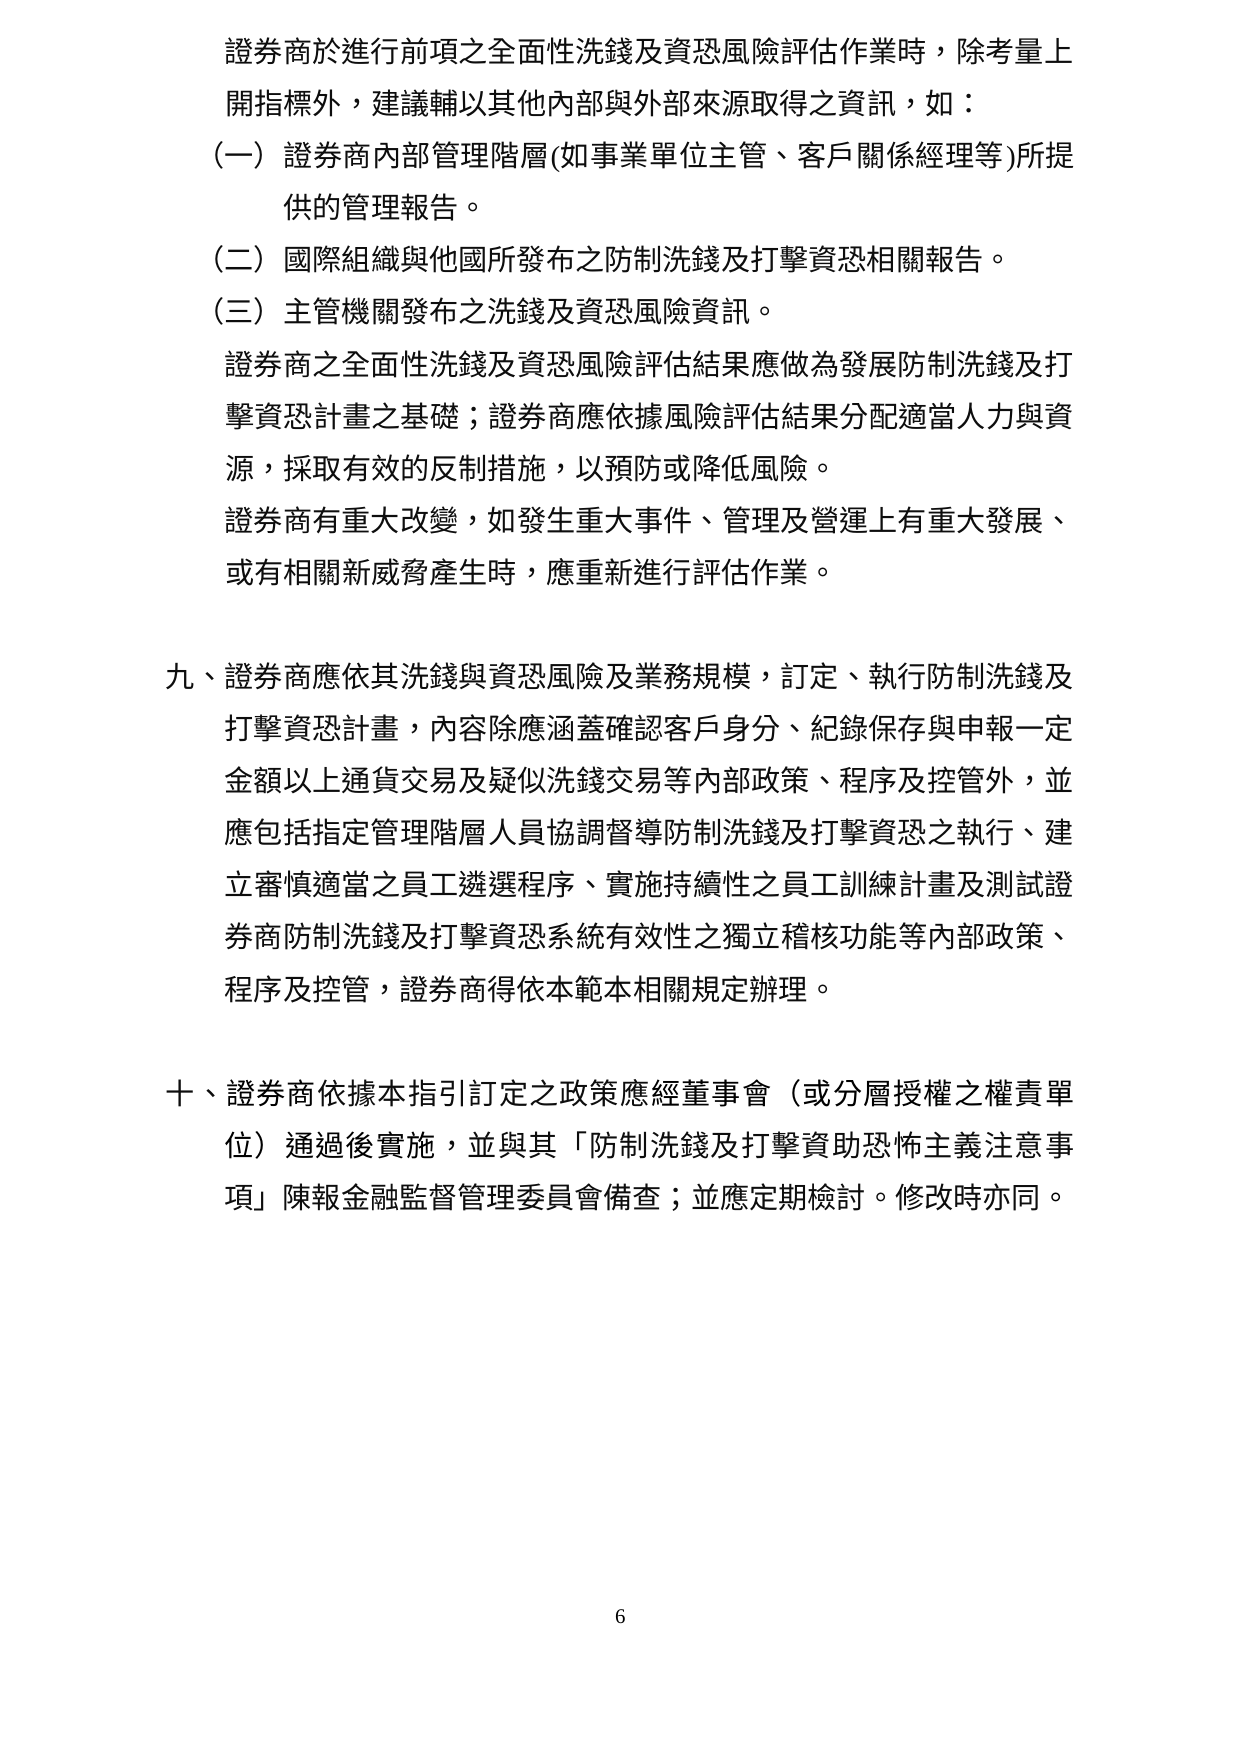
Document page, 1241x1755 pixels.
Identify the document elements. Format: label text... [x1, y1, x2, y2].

text （三） 主管機關發布之洗錢及資恐風險資訊。 [195, 281, 1075, 333]
text （一） 證券商內部管理階層(如事業單位主管、客戶關係經理等)所提供的管理報告。 [195, 125, 1075, 229]
text 證券商有重大改變，如發生重大事件、管理及營運上有重大發展、或有相關新威脅產生時，應重新進行評估作業。 [224, 489, 1075, 594]
text 十、證券商依據本指引訂定之政策應經董事會（或分層授權之權責單位）通過後實施，並與其「防制洗錢及打擊資助恐怖主義注意事項」陳報金融監督管理委員會備查；並應定期檢討。修改時亦同。 [165, 1062, 1075, 1219]
text 證券商於進行前項之全面性洗錢及資恐風險評估作業時，除考量上開指標外，建議輔以其他內部與外部來源取得之資訊，如： [224, 21, 1075, 125]
text （二） 國際組織與他國所發布之防制洗錢及打擊資恐相關報告。 [195, 229, 1075, 281]
text 九、證券商應依其洗錢與資恐風險及業務規模，訂定、執行防制洗錢及打擊資恐計畫，內容除應涵蓋確認客戶身分、紀錄保存與申報一定金額以上通貨交易及疑似洗錢交易等內部政策、程序及控管外，並應包括指定管理階層人員協調督導防制洗錢及打擊資恐之執行、建立審慎適當之員工遴選程序、實施持續性之員工訓練計畫及測試證券商防制洗錢及打擊資恐系統有效性之獨立稽核功能等內部政策、程序及控管，證券商得依本範本相關規定辦理。 [166, 646, 1075, 1010]
text 證券商之全面性洗錢及資恐風險評估結果應做為發展防制洗錢及打擊資恐計畫之基礎；證券商應依據風險評估結果分配適當人力與資源，採取有效的反制措施，以預防或降低風險。 [224, 333, 1075, 489]
